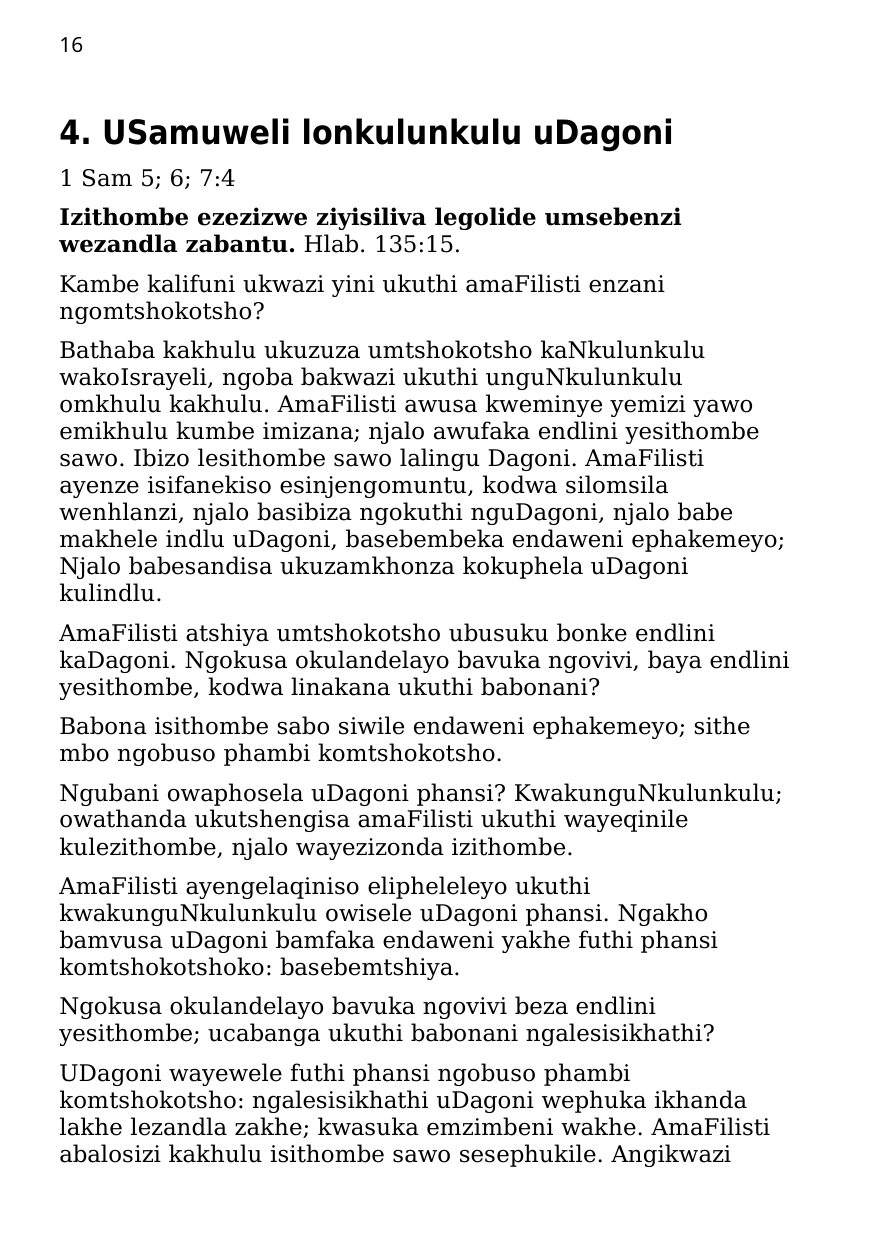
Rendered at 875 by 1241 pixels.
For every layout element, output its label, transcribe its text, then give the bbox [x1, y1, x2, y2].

text Ngokusa okulandelayo bavuka ngovivi beza endlini yesithombe; ucabanga ukuthi babonani ngalesisikhathi? [59, 993, 791, 1047]
text UDagoni wayewele futhi phansi ngobuso phambi komtshokotsho: ngalesisikhathi uDagoni wephuka ikhanda lakhe lezandla zakhe; kwasuka emzimbeni wakhe. AmaFilisti abalosizi kakhulu isithombe sawo sesephukile. Angikwazi [59, 1060, 791, 1168]
text AmaFilisti atshiya umtshokotsho ubusuku bonke endlini kaDagoni. Ngokusa okulandelayo bavuka ngovivi, baya endlini yesithombe, kodwa linakana ukuthi babonani? [59, 619, 791, 701]
text Kambe kalifuni ukwazi yini ukuthi amaFilisti enzani ngomtshokotsho? [59, 271, 791, 325]
text Izithombe ezezizwe ziyisiliva legolide umsebenzi wezandla zabantu. Hlab. 135:15. [59, 204, 791, 258]
text Ngubani owaphosela uDagoni phansi? KwakunguNkulunkulu; owathanda ukutshengisa amaFilisti ukuthi wayeqinile kulezithombe, njalo wayezizonda izithombe. [59, 779, 791, 860]
text Bathaba kakhulu ukuzuza umtshokotsho kaNkulunkulu wakoIsrayeli, ngoba bakwazi ukuthi unguNkulunkulu omkhulu kakhulu. AmaFilisti awusa kweminye yemizi yawo emikhulu kumbe imizana; njalo awufaka endlini yesithombe sawo. Ibizo lesithombe sawo lalingu Dagoni. AmaFilisti ayenze isifanekiso esinjengomuntu, kodwa silomsila wenhlanzi, njalo basibiza ngokuthi nguDagoni, njalo babe makhele indlu uDagoni, basebembeka endaweni ephakemeyo; Njalo babesandisa ukuzamkhonza kokuphela uDagoni kulindlu. [59, 337, 791, 607]
subtitle 4. USamuweli lonkulunkulu uDagoni [59, 113, 791, 152]
text Babona isithombe sabo siwile endaweni ephakemeyo; sithe mbo ngobuso phambi komtshokotsho. [59, 713, 791, 767]
text 1 Sam 5; 6; 7:4 [59, 165, 791, 192]
text AmaFilisti ayengelaqiniso elipheleleyo ukuthi kwakunguNkulunkulu owisele uDagoni phansi. Ngakho bamvusa uDagoni bamfaka endaweni yakhe futhi phansi komtshokotshoko: basebemtshiya. [59, 873, 791, 981]
